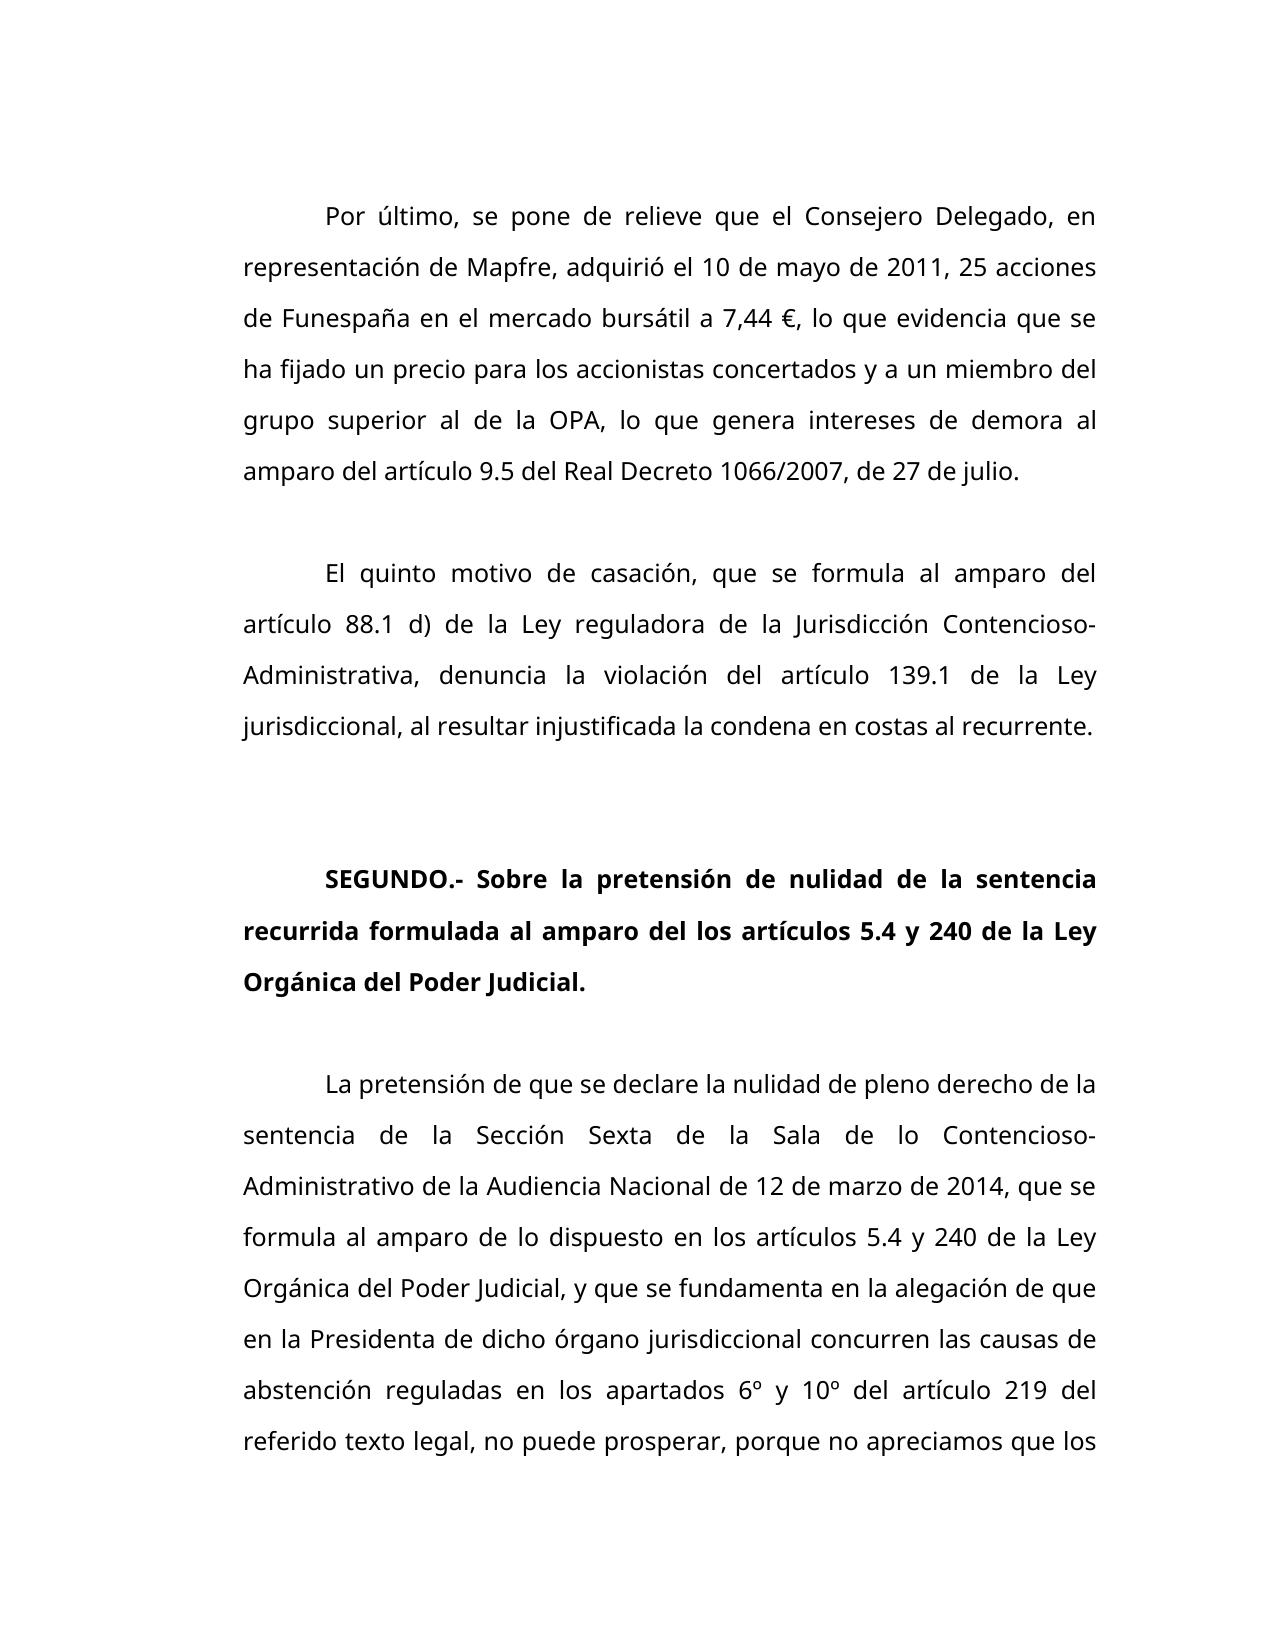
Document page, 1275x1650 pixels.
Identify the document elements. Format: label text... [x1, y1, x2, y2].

text SEGUNDO.- Sobre la pretensión de nulidad de la sentencia recurrida formulada al amparo del los artículos 5.4 y 240 de la Ley Orgánica del Poder Judicial. [243, 862, 1098, 998]
text Por último, se pone de relieve que el Consejero Delegado, en representación de Mapfre, adquirió el 10 de mayo de 2011, 25 acciones de Funespaña en el mercado bursátil a 7,44 €, lo que evidencia que se ha fijado un precio para los accionistas concertados y a un miembro del grupo superior al de la OPA, lo que genera intereses de demora al amparo del artículo 9.5 del Real Decreto 1066/2007, de 27 de julio. [243, 199, 1098, 488]
text El quinto motivo de casación, que se formula al amparo del artículo 88.1 d) de la Ley reguladora de la Jurisdicción Contencioso-Administrativa, denuncia la violación del artículo 139.1 de la Ley jurisdiccional, al resultar injustificada la condena en costas al recurrente. [243, 556, 1098, 743]
text La pretensión de que se declare la nulidad de pleno derecho de la sentencia de la Sección Sexta de la Sala de lo Contencioso-Administrativo de la Audiencia Nacional de 12 de marzo de 2014, que se formula al amparo de lo dispuesto en los artículos 5.4 y 240 de la Ley Orgánica del Poder Judicial, y que se fundamenta en la alegación de que en la Presidenta de dicho órgano jurisdiccional concurren las causas de abstención reguladas en los apartados 6º y 10º del artículo 219 del referido texto legal, no puede prosperar, porque no apreciamos que los [243, 1066, 1098, 1458]
